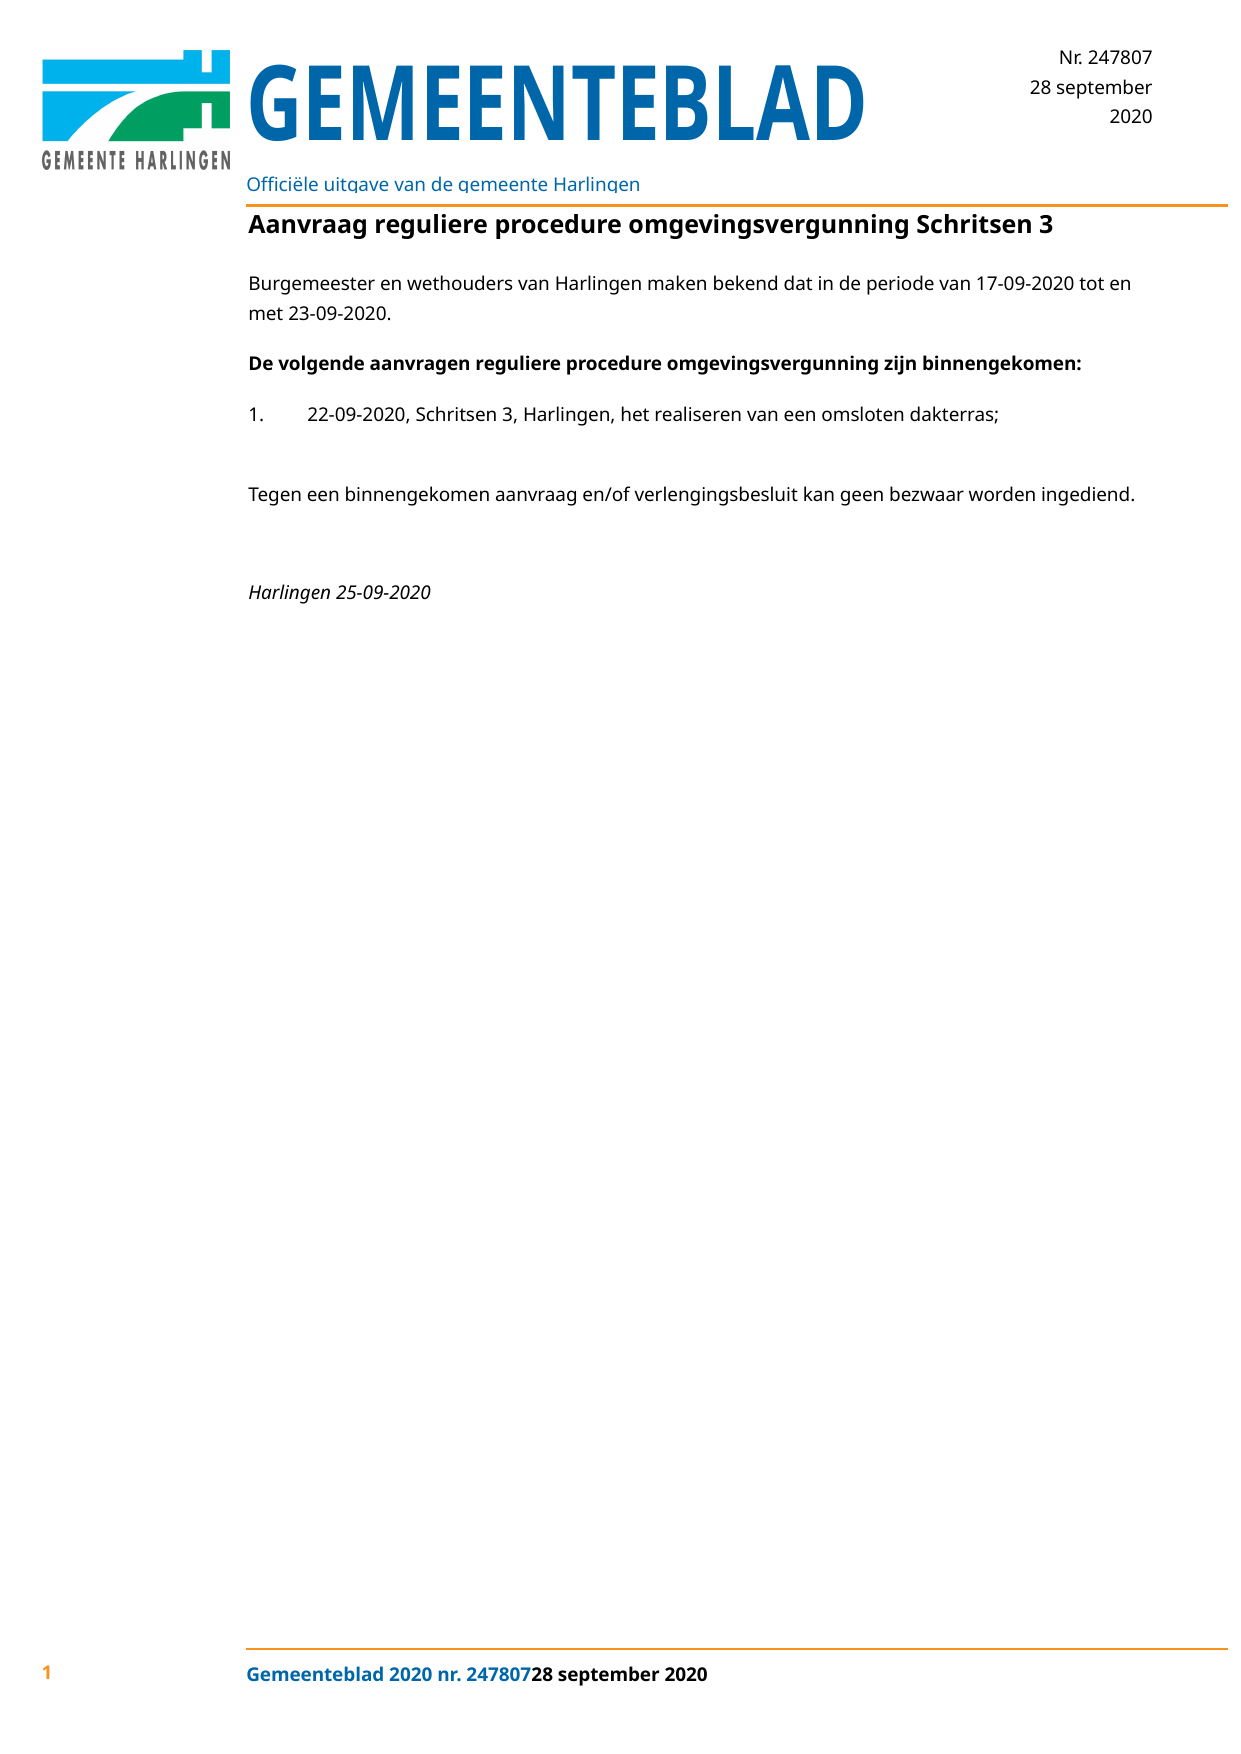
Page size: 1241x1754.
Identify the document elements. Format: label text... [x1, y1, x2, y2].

text De volgende aanvragen reguliere procedure omgevingsvergunning zijn binnengekomen: [248, 350, 1152, 376]
text Harlingen 25-09-2020 [248, 579, 1152, 605]
text Tegen een binnengekomen aanvraag en/of verlengingsbesluit kan geen bezwaar worden ingediend. [248, 481, 1152, 506]
text Burgemeester en wethouders van Harlingen maken bekend dat in de periode van 17-09-2020 tot en met 23-09-2020. [248, 270, 1152, 326]
text Aanvraag reguliere procedure omgevingsvergunning Schritsen 3 [248, 207, 1152, 241]
picture [41, 47, 231, 172]
list 22-09-2020, Schritsen 3, Harlingen, het realiseren van een omsloten dakterras; [248, 401, 1152, 426]
